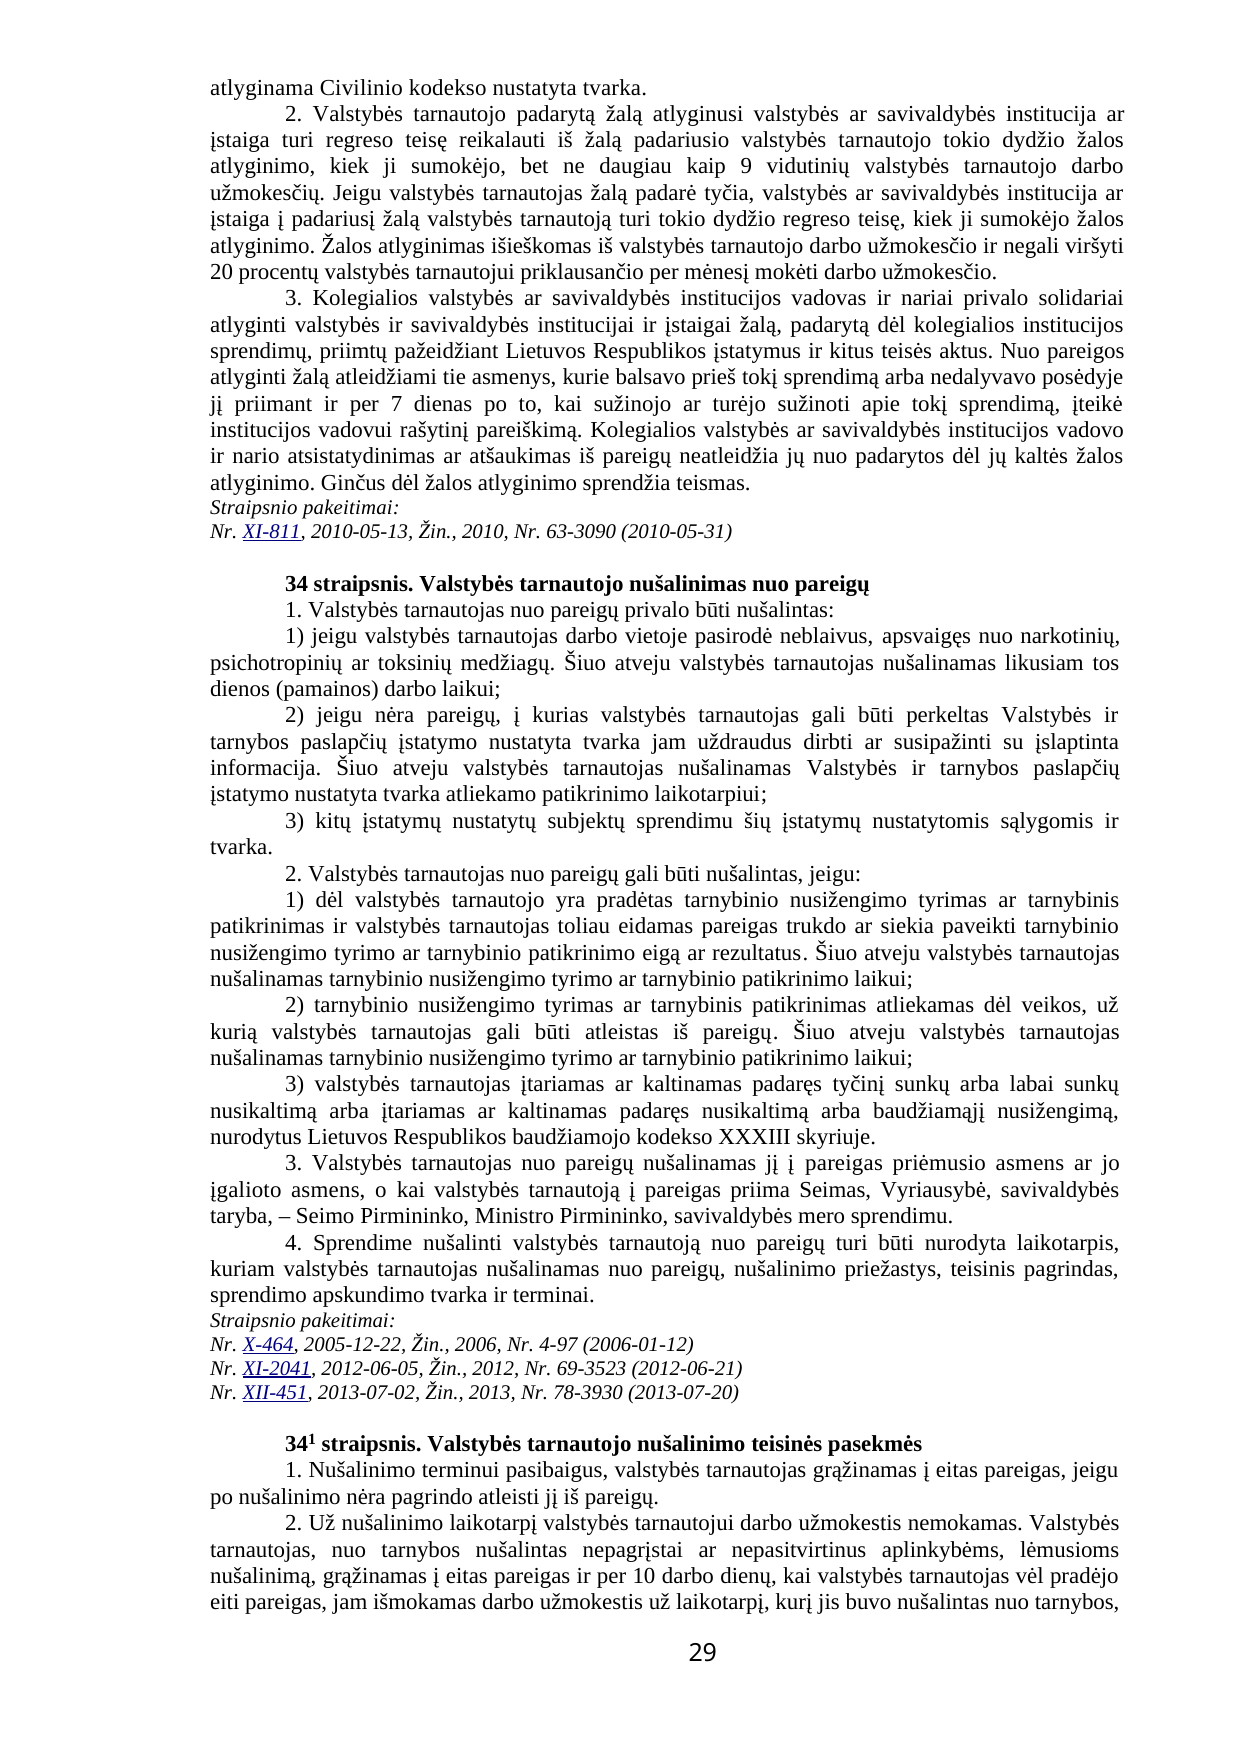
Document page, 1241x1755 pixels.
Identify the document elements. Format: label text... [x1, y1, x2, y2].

text 341 straipsnis. Valstybės tarnautojo nušalinimo teisinės pasekmės [210, 1430, 1120, 1457]
text 2) jeigu nėra pareigų, į kurias valstybės tarnautojas gali būti perkeltas Valstybės ir tarnybos paslapčių įstatymo nustatyta tvarka jam uždraudus dirbti ar susipažinti su įslaptinta informacija. Šiuo atveju valstybės tarnautojas nušalinamas Valstybės ir tarnybos paslapčių įstatymo nustatyta tvarka atliekamo patikrinimo laikotarpiui; [210, 701, 1120, 807]
text 4. Sprendime nušalinti valstybės tarnautoją nuo pareigų turi būti nurodyta laikotarpis, kuriam valstybės tarnautojas nušalinamas nuo pareigų, nušalinimo priežastys, teisinis pagrindas, sprendimo apskundimo tvarka ir terminai. [210, 1228, 1120, 1308]
text 2. Už nušalinimo laikotarpį valstybės tarnautojui darbo užmokestis nemokamas. Valstybės tarnautojas, nuo tarnybos nušalintas nepagrįstai ar nepasitvirtinus aplinkybėms, lėmusioms nušalinimą, grąžinamas į eitas pareigas ir per 10 darbo dienų, kai valstybės tarnautojas vėl pradėjo eiti pareigas, jam išmokamas darbo užmokestis už laikotarpį, kurį jis buvo nušalintas nuo tarnybos, [210, 1509, 1120, 1615]
text 2) tarnybinio nusižengimo tyrimas ar tarnybinis patikrinimas atliekamas dėl veikos, už kurią valstybės tarnautojas gali būti atleistas iš pareigų. Šiuo atveju valstybės tarnautojas nušalinamas tarnybinio nusižengimo tyrimo ar tarnybinio patikrinimo laikui; [210, 991, 1120, 1070]
text Straipsnio pakeitimai: [210, 495, 1126, 519]
text 1. Nušalinimo terminui pasibaigus, valstybės tarnautojas grąžinamas į eitas pareigas, jeigu po nušalinimo nėra pagrindo atleisti jį iš pareigų. [210, 1457, 1120, 1509]
text 1) dėl valstybės tarnautojo yra pradėtas tarnybinio nusižengimo tyrimas ar tarnybinis patikrinimas ir valstybės tarnautojas toliau eidamas pareigas trukdo ar siekia paveikti tarnybinio nusižengimo tyrimo ar tarnybinio patikrinimo eigą ar rezultatus. Šiuo atveju valstybės tarnautojas nušalinamas tarnybinio nusižengimo tyrimo ar tarnybinio patikrinimo laikui; [210, 886, 1120, 991]
text 3. Valstybės tarnautojas nuo pareigų nušalinamas jį į pareigas priėmusio asmens ar jo įgalioto asmens, o kai valstybės tarnautoją į pareigas priima Seimas, Vyriausybė, savivaldybės taryba, – Seimo Pirmininko, Ministro Pirmininko, savivaldybės mero sprendimu. [210, 1149, 1120, 1228]
text 3. Kolegialios valstybės ar savivaldybės institucijos vadovas ir nariai privalo solidariai atlyginti valstybės ir savivaldybės institucijai ir įstaigai žalą, padarytą dėl kolegialios institucijos sprendimų, priimtų pažeidžiant Lietuvos Respublikos įstatymus ir kitus teisės aktus. Nuo pareigos atlyginti žalą atleidžiami tie asmenys, kurie balsavo prieš tokį sprendimą arba nedalyvavo posėdyje jį priimant ir per 7 dienas po to, kai sužinojo ar turėjo sužinoti apie tokį sprendimą, įteikė institucijos vadovui rašytinį pareiškimą. Kolegialios valstybės ar savivaldybės institucijos vadovo ir nario atsistatydinimas ar atšaukimas iš pareigų neatleidžia jų nuo padarytos dėl jų kaltės žalos atlyginimo. Ginčus dėl žalos atlyginimo sprendžia teismas. [210, 284, 1126, 495]
text Straipsnio pakeitimai: [210, 1308, 1126, 1332]
text Nr. X-464, 2005-12-22, Žin., 2006, Nr. 4-97 (2006-01-12) [210, 1332, 1120, 1356]
text 1. Valstybės tarnautojas nuo pareigų privalo būti nušalintas: [210, 596, 1120, 622]
text Nr. XI-811, 2010-05-13, Žin., 2010, Nr. 63-3090 (2010-05-31) [210, 519, 1120, 543]
text Nr. XII-451, 2013-07-02, Žin., 2013, Nr. 78-3930 (2013-07-20) [210, 1380, 1120, 1404]
text 3) valstybės tarnautojas įtariamas ar kaltinamas padaręs tyčinį sunkų arba labai sunkų nusikaltimą arba įtariamas ar kaltinamas padaręs nusikaltimą arba baudžiamąjį nusižengimą, nurodytus Lietuvos Respublikos baudžiamojo kodekso XXXIII skyriuje. [210, 1070, 1120, 1149]
text atlyginama Civilinio kodekso nustatyta tvarka. [210, 73, 1126, 100]
text Nr. XI-2041, 2012-06-05, Žin., 2012, Nr. 69-3523 (2012-06-21) [210, 1356, 1120, 1380]
text 2. Valstybės tarnautojo padarytą žalą atlyginusi valstybės ar savivaldybės institucija ar įstaiga turi regreso teisę reikalauti iš žalą padariusio valstybės tarnautojo tokio dydžio žalos atlyginimo, kiek ji sumokėjo, bet ne daugiau kaip 9 vidutinių valstybės tarnautojo darbo užmokesčių. Jeigu valstybės tarnautojas žalą padarė tyčia, valstybės ar savivaldybės institucija ar įstaiga į padariusį žalą valstybės tarnautoją turi tokio dydžio regreso teisę, kiek ji sumokėjo žalos atlyginimo. Žalos atlyginimas išieškomas iš valstybės tarnautojo darbo užmokesčio ir negali viršyti 20 procentų valstybės tarnautojui priklausančio per mėnesį mokėti darbo užmokesčio. [210, 100, 1126, 284]
text 34 straipsnis. Valstybės tarnautojo nušalinimas nuo pareigų [210, 570, 1120, 596]
text 2. Valstybės tarnautojas nuo pareigų gali būti nušalintas, jeigu: [210, 859, 1120, 886]
text 1) jeigu valstybės tarnautojas darbo vietoje pasirodė neblaivus, apsvaigęs nuo narkotinių, psichotropinių ar toksinių medžiagų. Šiuo atveju valstybės tarnautojas nušalinamas likusiam tos dienos (pamainos) darbo laikui; [210, 622, 1120, 701]
text 3) kitų įstatymų nustatytų subjektų sprendimu šių įstatymų nustatytomis sąlygomis ir tvarka. [210, 807, 1120, 859]
